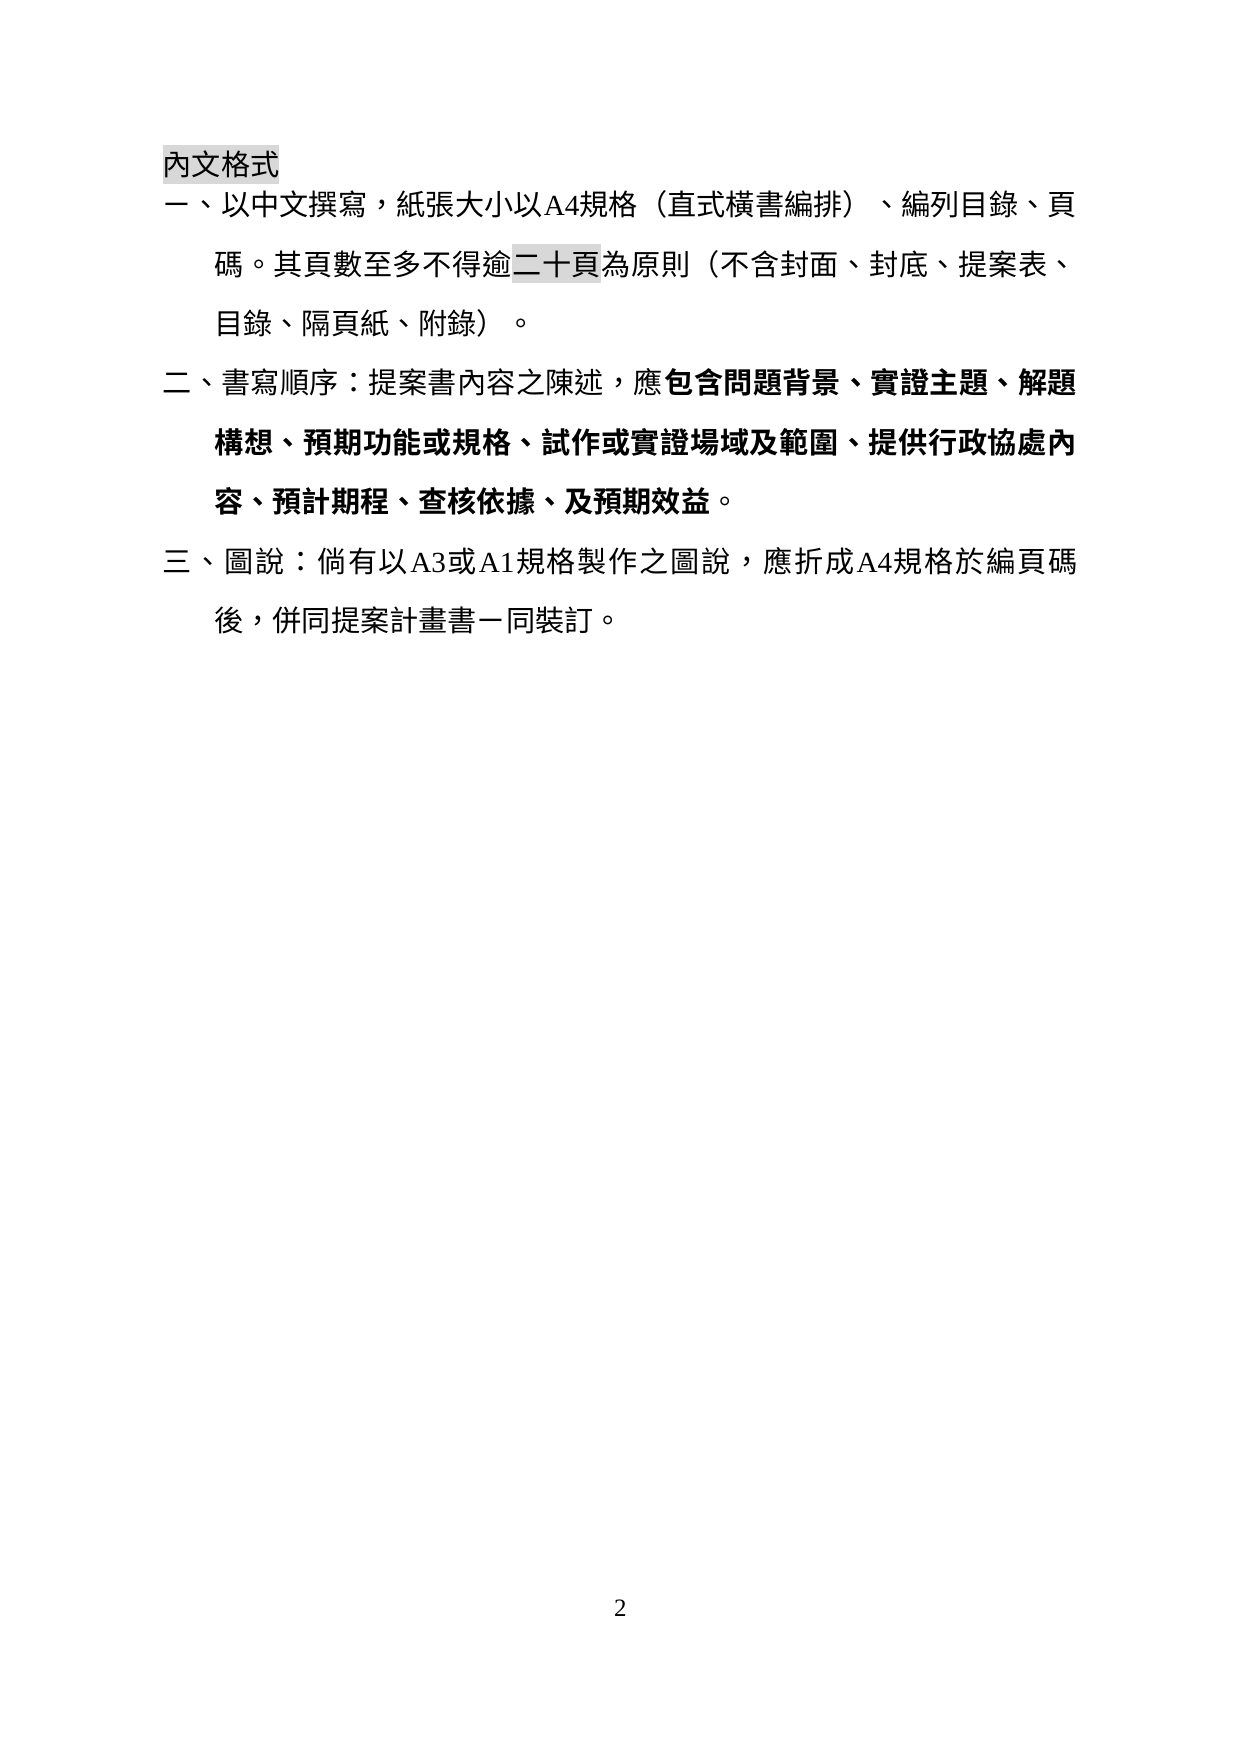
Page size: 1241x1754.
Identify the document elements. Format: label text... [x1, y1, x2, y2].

text 二、書寫順序：提案書內容之陳述，應包含問題背景、實證主題、解題構想、預期功能或規格、試作或實證場域及範圍、提供行政協處內容、預計期程、查核依據、及預期效益。 [162, 363, 1078, 521]
text 三、圖說：倘有以A3或A1規格製作之圖說，應折成A4規格於編頁碼後，併同提案計畫書ㄧ同裝訂。 [162, 541, 1078, 640]
text 內文格式 [162, 145, 1078, 184]
text ㄧ、以中文撰寫，紙張大小以A4規格（直式橫書編排）、編列目錄、頁碼。其頁數至多不得逾二十頁為原則（不含封面、封底、提案表、目錄、隔頁紙、附錄）。 [162, 184, 1078, 343]
